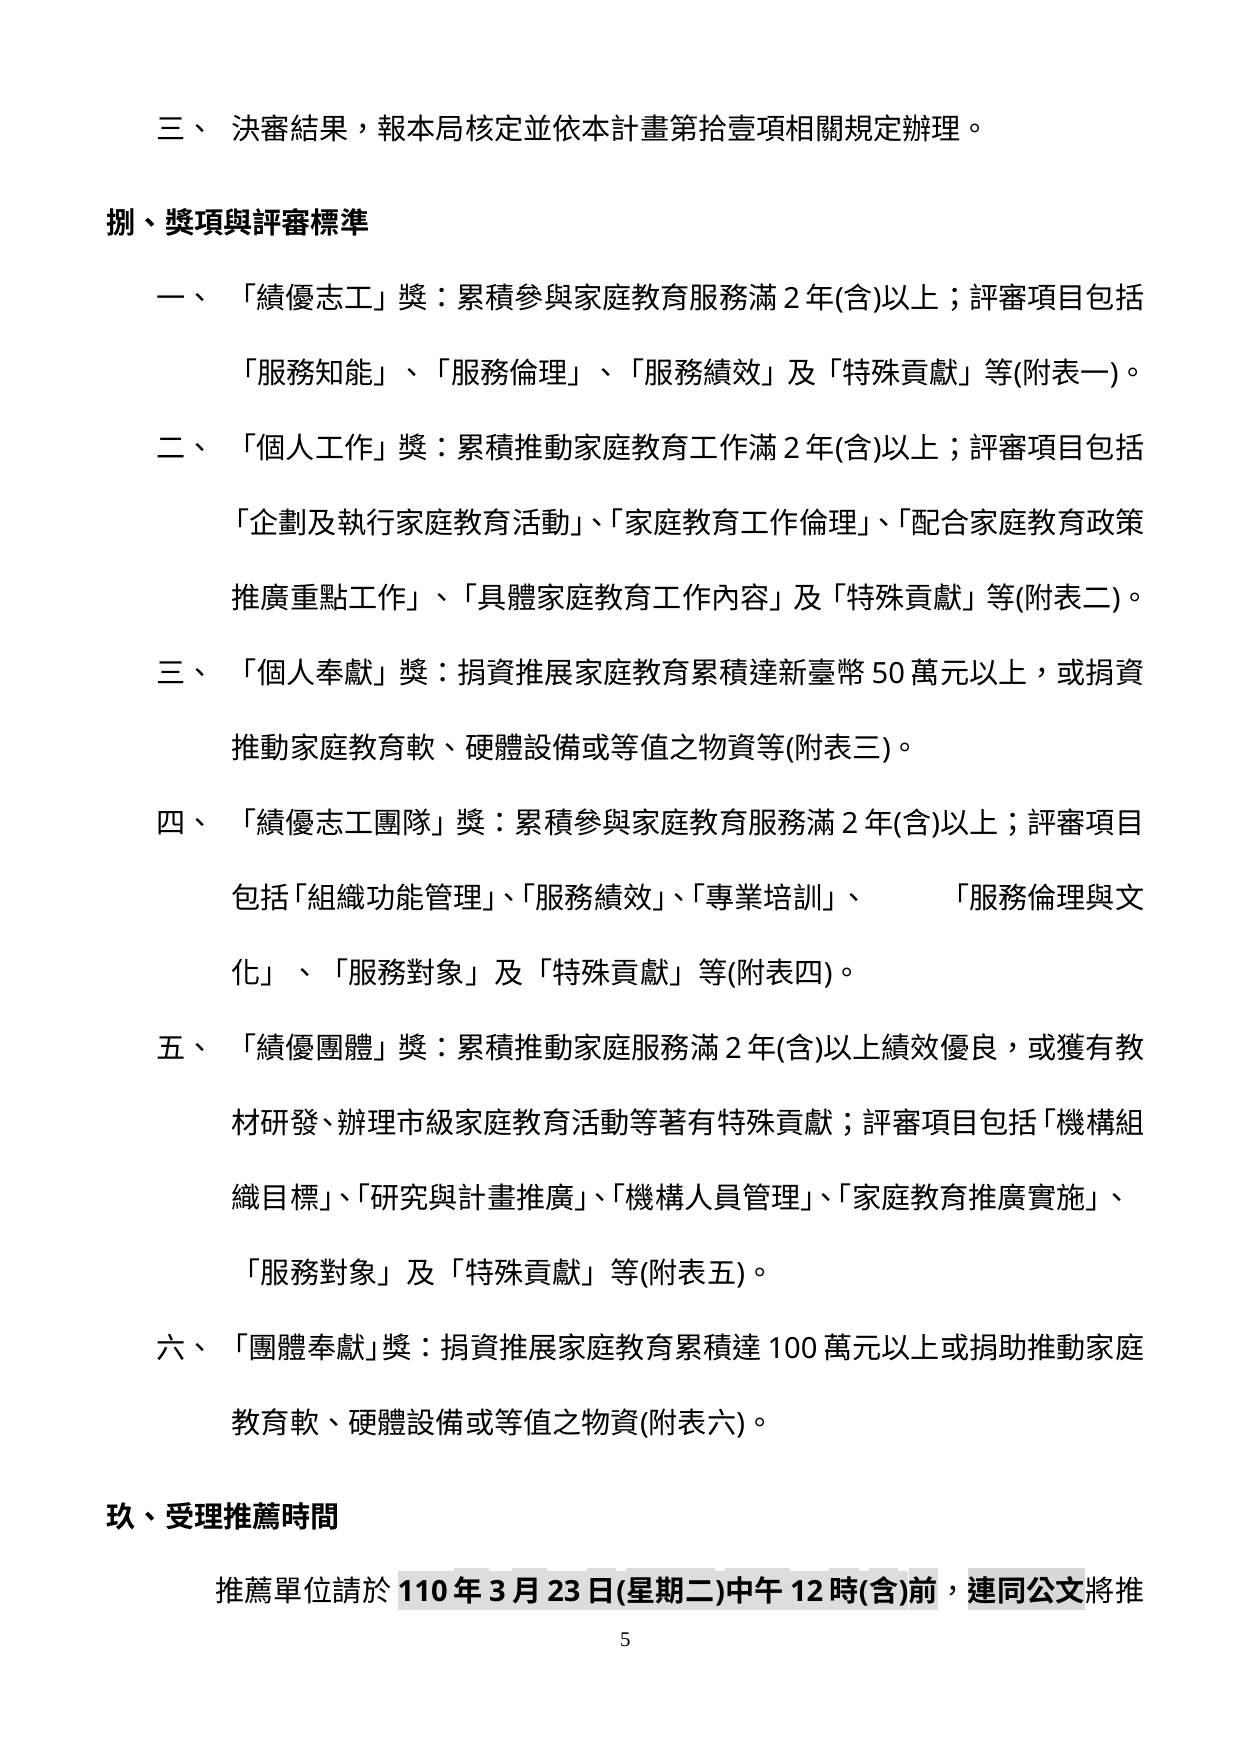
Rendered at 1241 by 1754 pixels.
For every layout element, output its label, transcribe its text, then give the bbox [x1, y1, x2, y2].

list 「績優志工團隊」獎：累積參與家庭教育服務滿2年(含)以上；評審項目包括「組織功能管理」、「服務績效」、「專業培訓」、「服務倫理與文化」、「服務對象」及「特殊貢獻」等(附表四)。 [156, 783, 1144, 1008]
list 決審結果，報本局核定並依本計畫第拾壹項相關規定辦理。 [156, 89, 1144, 164]
list 「績優志工」獎：累積參與家庭教育服務滿2年(含)以上；評審項目包括「服務知能」、「服務倫理」、「服務績效」及「特殊貢獻」等(附表一)。 [156, 258, 1144, 408]
text 捌、獎項與評審標準 [106, 183, 1144, 258]
list 「個人奉獻」獎：捐資推展家庭教育累積達新臺幣50萬元以上，或捐資推動家庭教育軟、硬體設備或等值之物資等(附表三)。 [156, 633, 1144, 783]
list 「績優團體」獎：累積推動家庭服務滿2年(含)以上績效優良，或獲有教材研發、辦理市級家庭教育活動等著有特殊貢獻；評審項目包括「機構組織目標」、「研究與計畫推廣」、「機構人員管理」、「家庭教育推廣實施」、「服務對象」及「特殊貢獻」等(附表五)。 [156, 1008, 1144, 1308]
text 玖、受理推薦時間 [106, 1477, 1144, 1552]
list 「團體奉獻」獎：捐資推展家庭教育累積達100萬元以上或捐助推動家庭教育軟、硬體設備或等值之物資(附表六)。 [156, 1308, 1144, 1458]
text 推薦單位請於110年3月23日(星期二)中午12時(含)前，連同公文將推 [156, 1552, 1144, 1627]
list 「個人工作」獎：累積推動家庭教育工作滿2年(含)以上；評審項目包括「企劃及執行家庭教育活動」、「家庭教育工作倫理」、「配合家庭教育政策推廣重點工作」、「具體家庭教育工作內容」及「特殊貢獻」等(附表二)。 [156, 408, 1144, 633]
